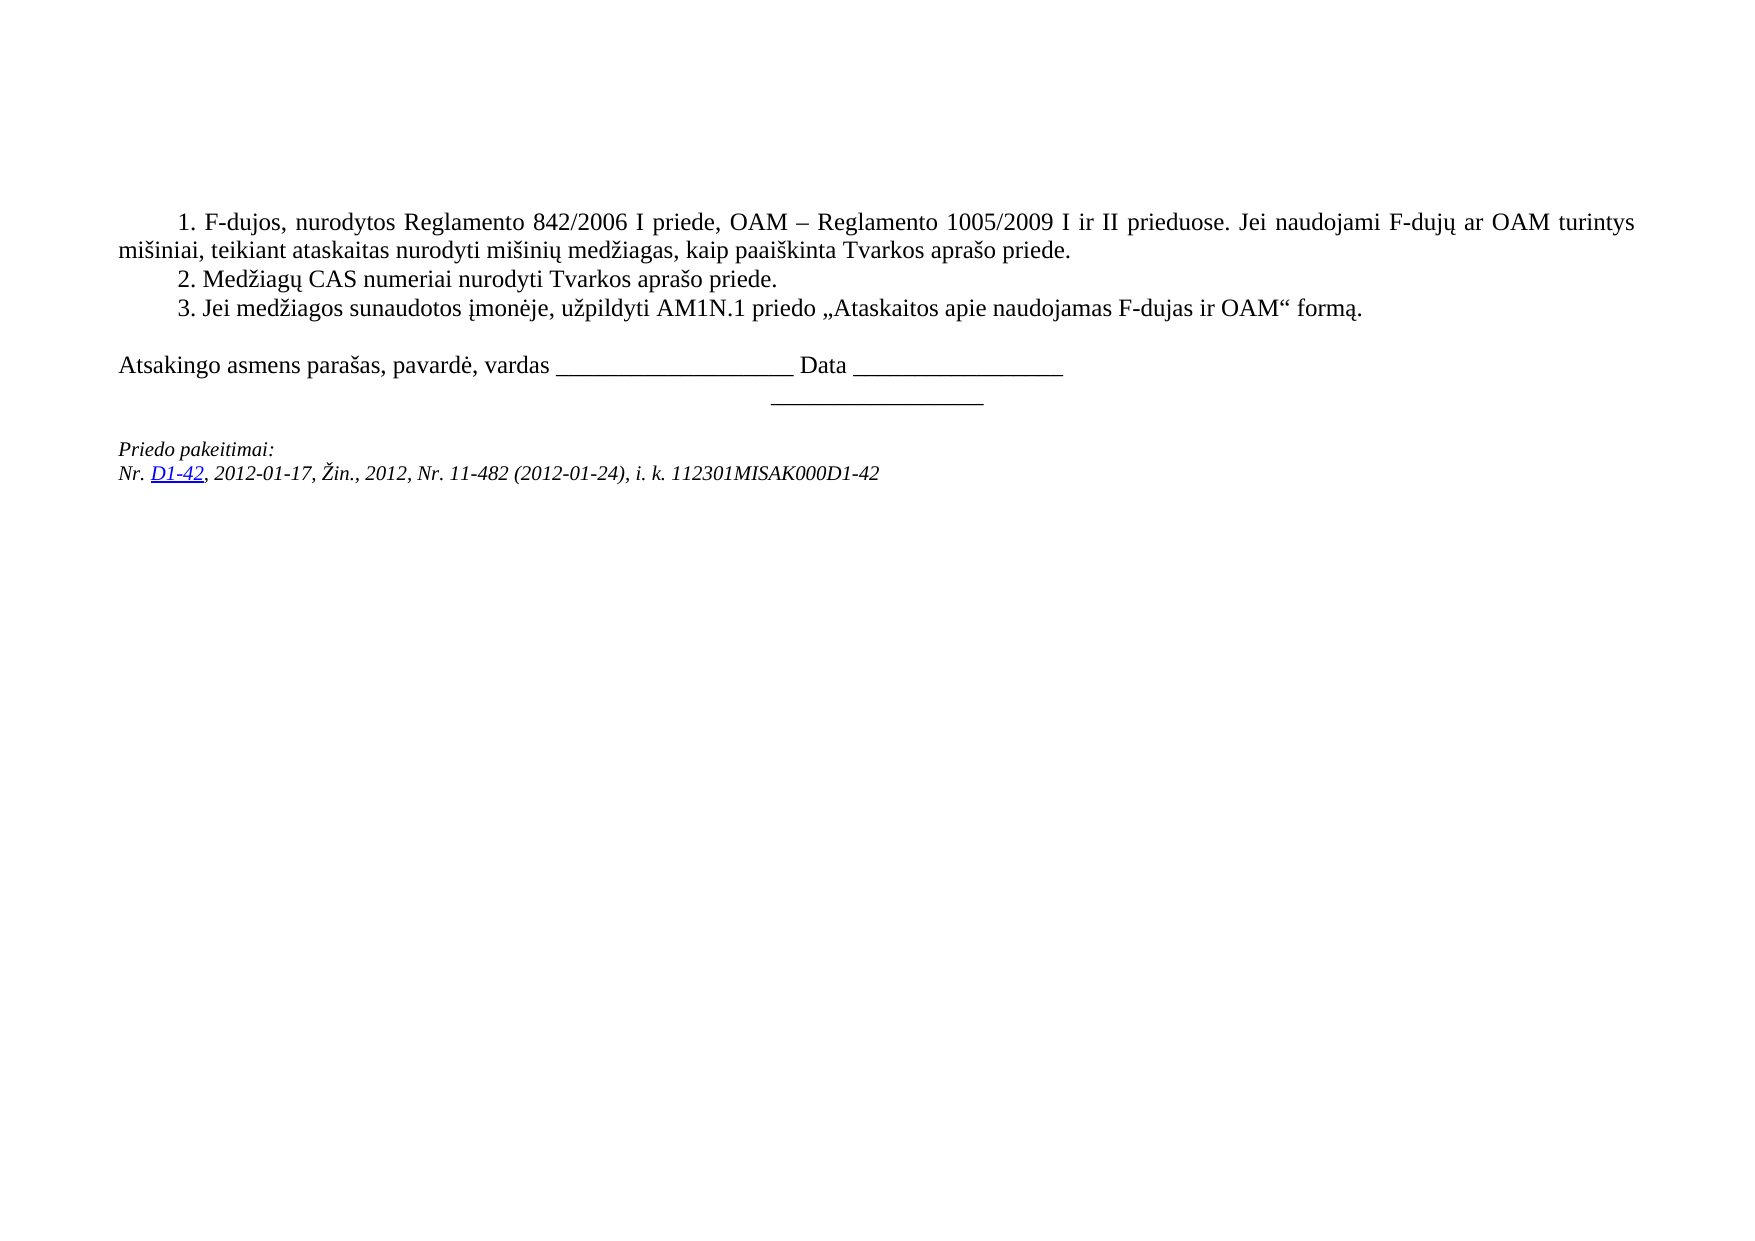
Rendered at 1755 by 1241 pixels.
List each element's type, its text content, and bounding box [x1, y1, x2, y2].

text _________________ [118, 379, 1636, 408]
text 3. Jei medžiagos sunaudotos įmonėje, užpildyti AM1N.1 priedo „Ataskaitos apie naudojamas F-dujas ir OAM“ formą. [118, 293, 1636, 322]
text Atsakingo asmens parašas, pavardė, vardas ___________________ Data [118, 350, 1636, 379]
text 1. F-dujos, nurodytos Reglamento 842/2006 I priede, OAM – Reglamento 1005/2009 I ir II prieduose. Jei naudojami F-dujų ar OAM turintys mišiniai, teikiant ataskaitas nurodyti mišinių medžiagas, kaip paaiškinta Tvarkos aprašo priede. [118, 207, 1636, 264]
text Nr. D1-42, 2012-01-17, Žin., 2012, Nr. 11-482 (2012-01-24), i. k. 112301MISAK000D1-42 [118, 461, 1636, 485]
text 2. Medžiagų CAS numeriai nurodyti Tvarkos aprašo priede. [118, 264, 1636, 293]
text Priedo pakeitimai: [118, 437, 1636, 461]
